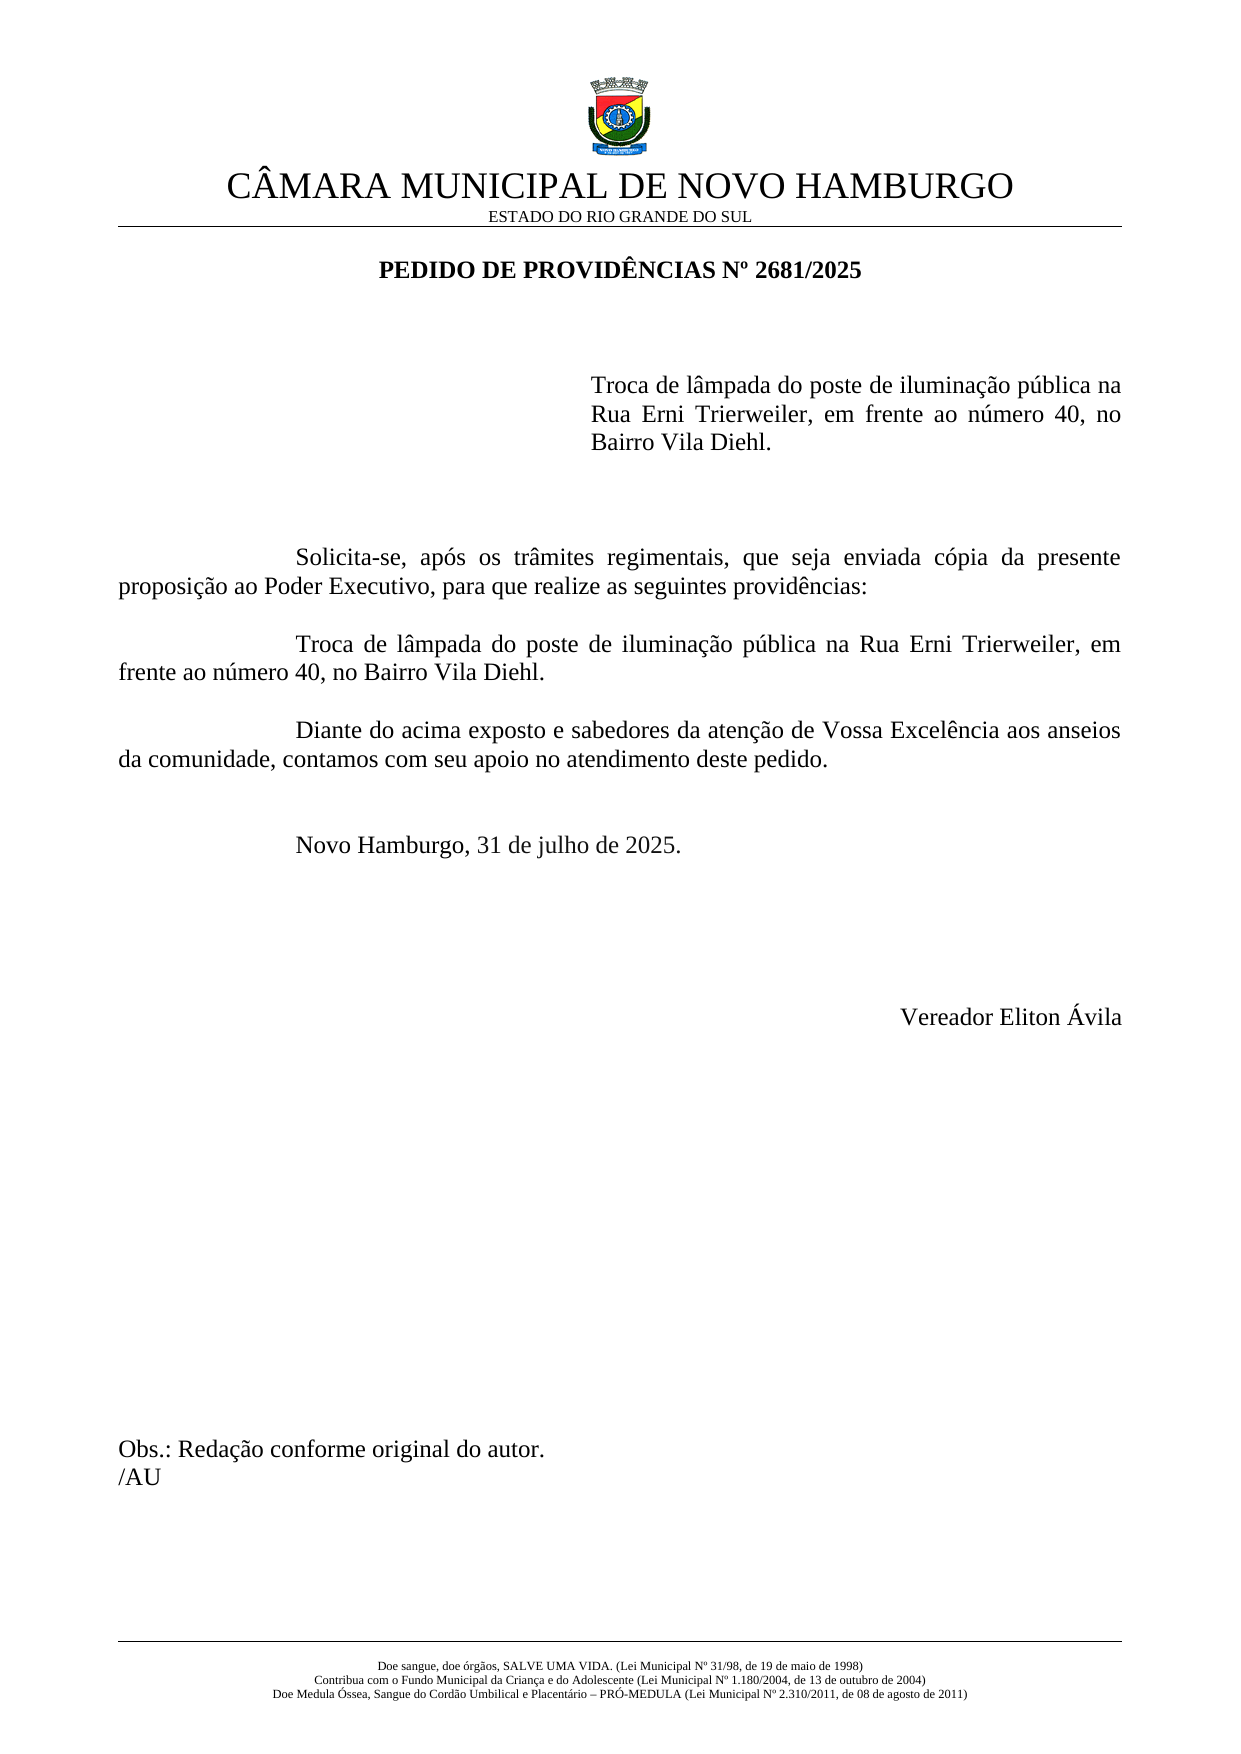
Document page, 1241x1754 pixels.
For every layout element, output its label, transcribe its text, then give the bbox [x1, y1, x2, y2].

text Troca de lâmpada do poste de iluminação pública na Rua Erni Trierweiler, em frente ao número 40, no Bairro Vila Diehl. [118, 629, 1122, 686]
text Novo Hamburgo, 31 de julho de 2025. [118, 830, 1122, 859]
text /AU [118, 1462, 1122, 1491]
text Troca de lâmpada do poste de iluminação pública na Rua Erni Trierweiler, em frente ao número 40, no Bairro Vila Diehl. [591, 370, 1122, 456]
text Solicita-se, após os trâmites regimentais, que seja enviada cópia da presente proposição ao Poder Executivo, para que realize as seguintes providências: [118, 542, 1122, 600]
text PEDIDO DE PROVIDÊNCIAS Nº 2681/2025 [118, 255, 1122, 284]
text Diante do acima exposto e sabedores da atenção de Vossa Excelência aos anseios da comunidade, contamos com seu apoio no atendimento deste pedido. [118, 715, 1122, 772]
picture [582, 70, 653, 159]
text Obs.: Redação conforme original do autor. [118, 1434, 1122, 1462]
text Vereador Eliton Ávila [118, 1002, 1122, 1031]
